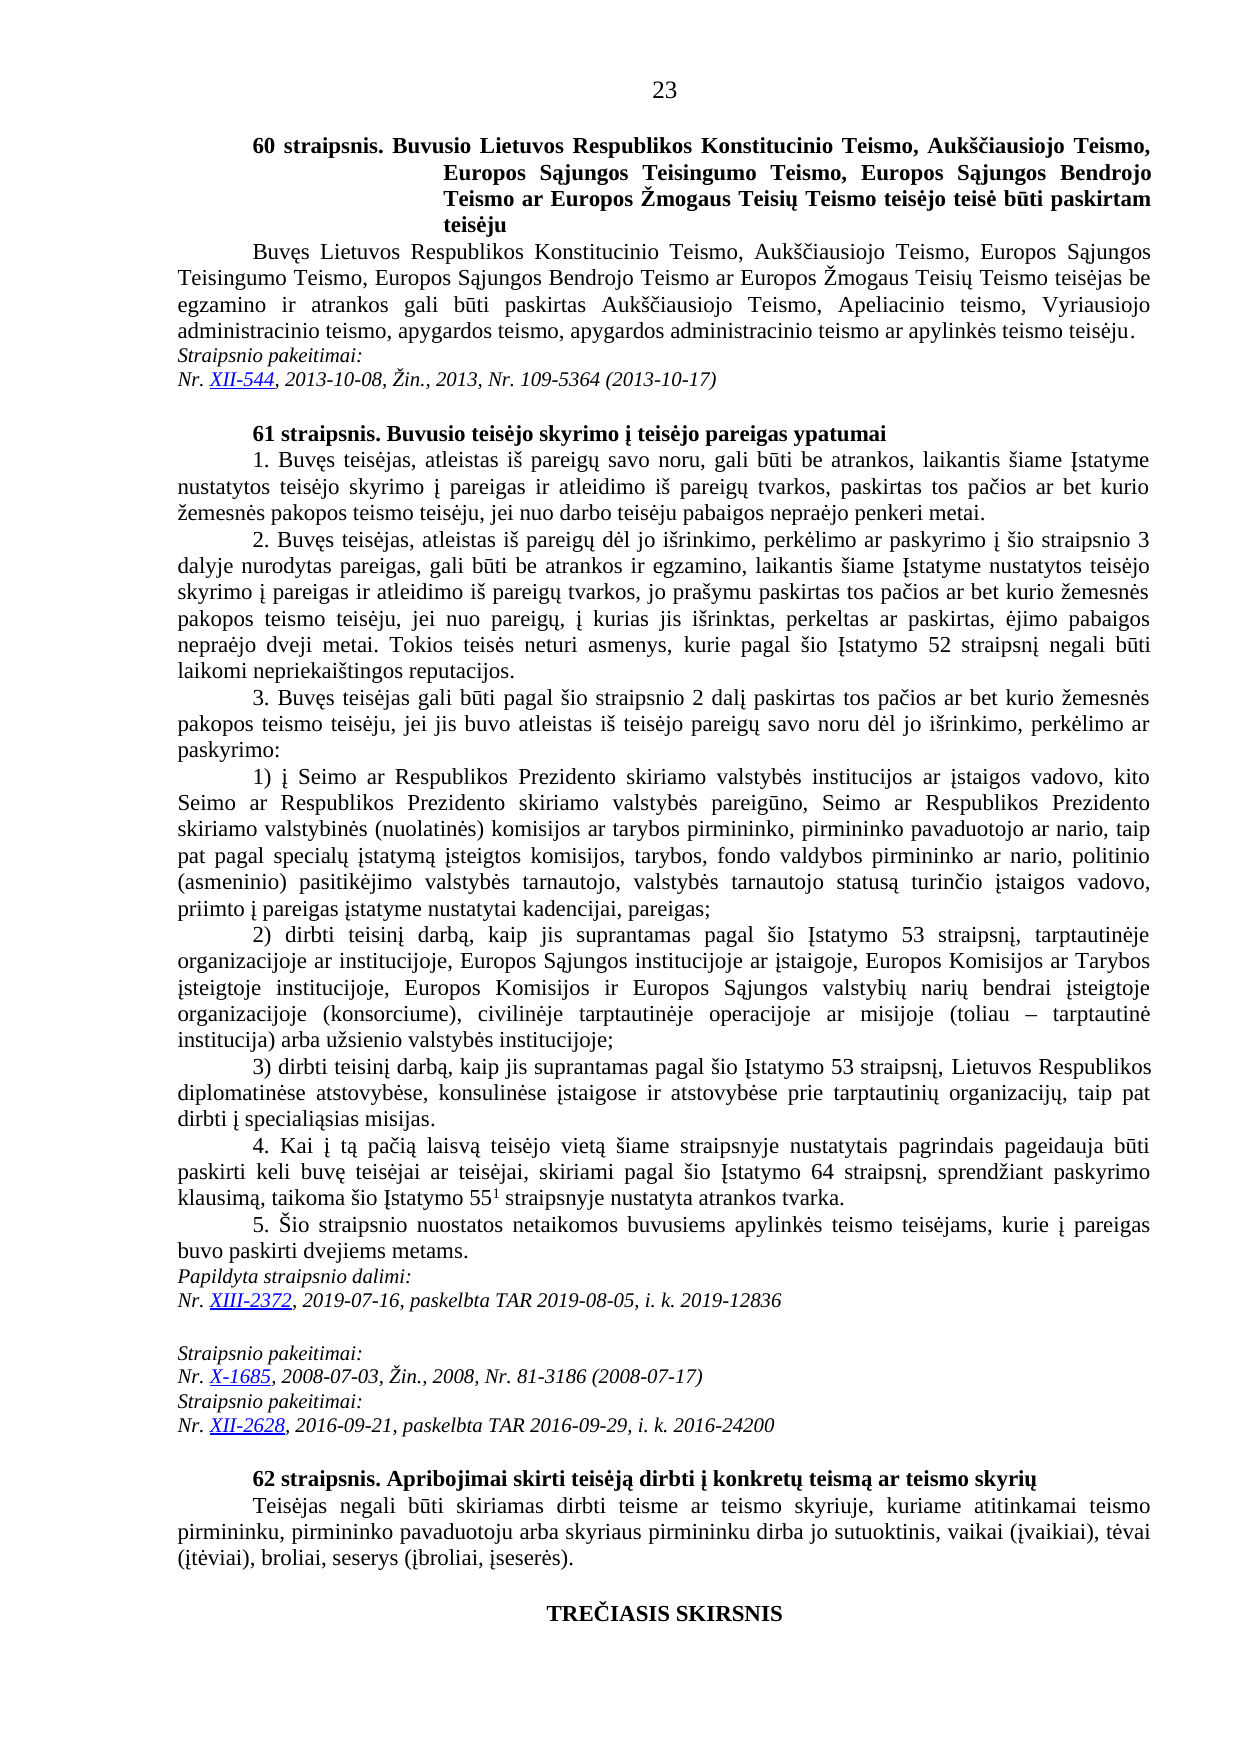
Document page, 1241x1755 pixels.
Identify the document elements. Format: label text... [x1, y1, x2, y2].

text Straipsnio pakeitimai: [177, 343, 1152, 367]
text 61 straipsnis. Buvusio teisėjo skyrimo į teisėjo pareigas ypatumai [177, 420, 1152, 447]
text Nr. X-1685, 2008-07-03, Žin., 2008, Nr. 81-3186 (2008-07-17) [177, 1364, 1152, 1388]
text Nr. XII-2628, 2016-09-21, paskelbta TAR 2016-09-29, i. k. 2016-24200 [177, 1413, 1152, 1437]
text Straipsnio pakeitimai: [177, 1388, 1152, 1413]
text Straipsnio pakeitimai: [177, 1340, 1152, 1364]
text 62 straipsnis. Apribojimai skirti teisėją dirbti į konkretų teismą ar teismo skyrių [252, 1465, 1152, 1492]
text 5. Šio straipsnio nuostatos netaikomos buvusiems apylinkės teismo teisėjams, kurie į pareigas buvo paskirti dvejiems metams. [177, 1211, 1152, 1263]
text Nr. XII-544, 2013-10-08, Žin., 2013, Nr. 109-5364 (2013-10-17) [177, 367, 1152, 391]
text Papildyta straipsnio dalimi: [177, 1263, 1152, 1288]
text Nr. XIII-2372, 2019-07-16, paskelbta TAR 2019-08-05, i. k. 2019-12836 [177, 1288, 1152, 1312]
text TREČIASIS SKIRSNIS [177, 1599, 1152, 1626]
text 3) dirbti teisinį darbą, kaip jis suprantamas pagal šio Įstatymo 53 straipsnį, Lietuvos Respublikos diplomatinėse atstovybėse, konsulinėse įstaigose ir atstovybėse prie tarptautinių organizacijų, taip pat dirbti į specialiąsias misijas. [177, 1053, 1152, 1132]
text Teisėjas negali būti skiriamas dirbti teisme ar teismo skyriuje, kuriame atitinkamai teismo pirmininku, pirmininko pavaduotoju arba skyriaus pirmininku dirba jo sutuoktinis, vaikai (įvaikiai), tėvai (įtėviai), broliai, seserys (įbroliai, įseserės). [177, 1492, 1152, 1571]
text 1. Buvęs teisėjas, atleistas iš pareigų savo noru, gali būti be atrankos, laikantis šiame Įstatyme nustatytos teisėjo skyrimo į pareigas ir atleidimo iš pareigų tvarkos, paskirtas tos pačios ar bet kurio žemesnės pakopos teismo teisėju, jei nuo darbo teisėju pabaigos nepraėjo penkeri metai. [177, 447, 1152, 526]
text 3. Buvęs teisėjas gali būti pagal šio straipsnio 2 dalį paskirtas tos pačios ar bet kurio žemesnės pakopos teismo teisėju, jei jis buvo atleistas iš teisėjo pareigų savo noru dėl jo išrinkimo, perkėlimo ar paskyrimo: [177, 684, 1152, 763]
text 2. Buvęs teisėjas, atleistas iš pareigų dėl jo išrinkimo, perkėlimo ar paskyrimo į šio straipsnio 3 dalyje nurodytas pareigas, gali būti be atrankos ir egzamino, laikantis šiame Įstatyme nustatytos teisėjo skyrimo į pareigas ir atleidimo iš pareigų tvarkos, jo prašymu paskirtas tos pačios ar bet kurio žemesnės pakopos teismo teisėju, jei nuo pareigų, į kurias jis išrinktas, perkeltas ar paskirtas, ėjimo pabaigos nepraėjo dveji metai. Tokios teisės neturi asmenys, kurie pagal šio Įstatymo 52 straipsnį negali būti laikomi nepriekaištingos reputacijos. [177, 526, 1152, 684]
text 4. Kai į tą pačią laisvą teisėjo vietą šiame straipsnyje nustatytais pagrindais pageidauja būti paskirti keli buvę teisėjai ar teisėjai, skiriami pagal šio Įstatymo 64 straipsnį, sprendžiant paskyrimo klausimą, taikoma šio Įstatymo 551 straipsnyje nustatyta atrankos tvarka. [177, 1132, 1152, 1211]
text Buvęs Lietuvos Respublikos Konstitucinio Teismo, Aukščiausiojo Teismo, Europos Sąjungos Teisingumo Teismo, Europos Sąjungos Bendrojo Teismo ar Europos Žmogaus Teisių Teismo teisėjas be egzamino ir atrankos gali būti paskirtas Aukščiausiojo Teismo, Apeliacinio teismo, Vyriausiojo administracinio teismo, apygardos teismo, apygardos administracinio teismo ar apylinkės teismo teisėju. [177, 238, 1152, 343]
text 60 straipsnis. Buvusio Lietuvos Respublikos Konstitucinio Teismo, Aukščiausiojo Teismo, Europos Sąjungos Teisingumo Teismo, Europos Sąjungos Bendrojo Teismo ar Europos Žmogaus Teisių Teismo teisėjo teisė būti paskirtam teisėju [252, 132, 1152, 238]
text 1) į Seimo ar Respublikos Prezidento skiriamo valstybės institucijos ar įstaigos vadovo, kito Seimo ar Respublikos Prezidento skiriamo valstybės pareigūno, Seimo ar Respublikos Prezidento skiriamo valstybinės (nuolatinės) komisijos ar tarybos pirmininko, pirmininko pavaduotojo ar nario, taip pat pagal specialų įstatymą įsteigtos komisijos, tarybos, fondo valdybos pirmininko ar nario, politinio (asmeninio) pasitikėjimo valstybės tarnautojo, valstybės tarnautojo statusą turinčio įstaigos vadovo, priimto į pareigas įstatyme nustatytai kadencijai, pareigas; [177, 763, 1152, 921]
text 2) dirbti teisinį darbą, kaip jis suprantamas pagal šio Įstatymo 53 straipsnį, tarptautinėje organizacijoje ar institucijoje, Europos Sąjungos institucijoje ar įstaigoje, Europos Komisijos ar Tarybos įsteigtoje institucijoje, Europos Komisijos ir Europos Sąjungos valstybių narių bendrai įsteigtoje organizacijoje (konsorciume), civilinėje tarptautinėje operacijoje ar misijoje (toliau – tarptautinė institucija) arba užsienio valstybės institucijoje; [177, 921, 1152, 1053]
